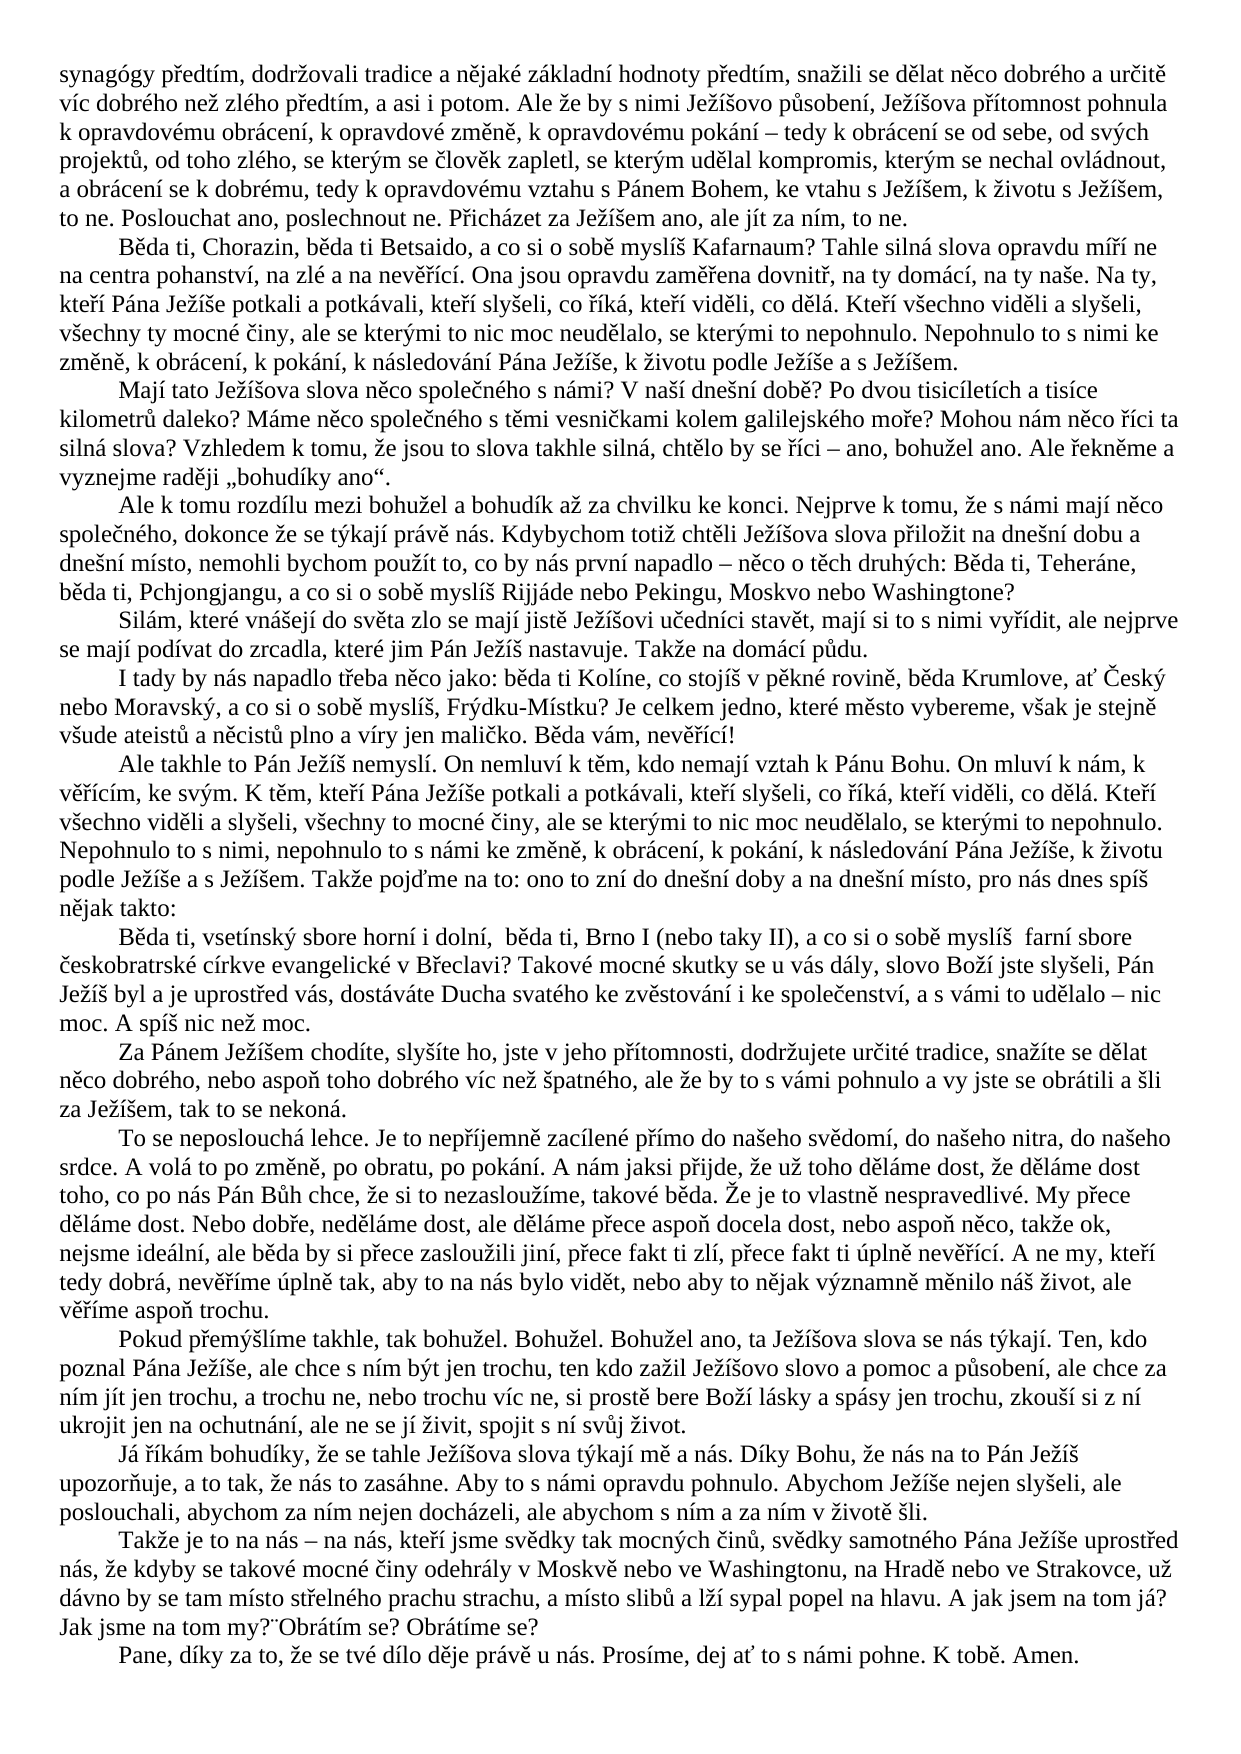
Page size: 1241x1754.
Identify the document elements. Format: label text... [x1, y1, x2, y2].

text Za Pánem Ježíšem chodíte, slyšíte ho, jste v jeho přítomnosti, dodržujete určité tradice, snažíte se dělat něco dobrého, nebo aspoň toho dobrého víc než špatného, ale že by to s vámi pohnulo a vy jste se obrátili a šli za Ježíšem, tak to se nekoná. [59, 1037, 1181, 1123]
text Ale takhle to Pán Ježíš nemyslí. On nemluví k těm, kdo nemají vztah k Pánu Bohu. On mluví k nám, k věřícím, ke svým. K těm, kteří Pána Ježíše potkali a potkávali, kteří slyšeli, co říká, kteří viděli, co dělá. Kteří všechno viděli a slyšeli, všechny to mocné činy, ale se kterými to nic moc neudělalo, se kterými to nepohnulo. Nepohnulo to s nimi, nepohnulo to s námi ke změně, k obrácení, k pokání, k následování Pána Ježíše, k životu podle Ježíše a s Ježíšem. Takže pojďme na to: ono to zní do dnešní doby a na dnešní místo, pro nás dnes spíš nějak takto: [59, 749, 1181, 922]
text To se neposlouchá lehce. Je to nepříjemně zacílené přímo do našeho svědomí, do našeho nitra, do našeho srdce. A volá to po změně, po obratu, po pokání. A nám jaksi přijde, že už toho děláme dost, že děláme dost toho, co po nás Pán Bůh chce, že si to nezasloužíme, takové běda. Že je to vlastně nespravedlivé. My přece děláme dost. Nebo dobře, neděláme dost, ale děláme přece aspoň docela dost, nebo aspoň něco, takže ok, nejsme ideální, ale běda by si přece zasloužili jiní, přece fakt ti zlí, přece fakt ti úplně nevěřící. A ne my, kteří tedy dobrá, nevěříme úplně tak, aby to na nás bylo vidět, nebo aby to nějak významně měnilo náš život, ale věříme aspoň trochu. [59, 1123, 1181, 1324]
text I tady by nás napadlo třeba něco jako: běda ti Kolíne, co stojíš v pěkné rovině, běda Krumlove, ať Český nebo Moravský, a co si o sobě myslíš, Frýdku-Místku? Je celkem jedno, které město vybereme, však je stejně všude ateistů a něcistů plno a víry jen maličko. Běda vám, nevěřící! [59, 663, 1181, 749]
text Já říkám bohudíky, že se tahle Ježíšova slova týkají mě a nás. Díky Bohu, že nás na to Pán Ježíš upozorňuje, a to tak, že nás to zasáhne. Aby to s námi opravdu pohnulo. Abychom Ježíše nejen slyšeli, ale poslouchali, abychom za ním nejen docházeli, ale abychom s ním a za ním v životě šli. [59, 1439, 1181, 1525]
text Ale k tomu rozdílu mezi bohužel a bohudík až za chvilku ke konci. Nejprve k tomu, že s námi mají něco společného, dokonce že se týkají právě nás. Kdybychom totiž chtěli Ježíšova slova přiložit na dnešní dobu a dnešní místo, nemohli bychom použít to, co by nás první napadlo – něco o těch druhých: Běda ti, Teheráne, běda ti, Pchjongjangu, a co si o sobě myslíš Rijjáde nebo Pekingu, Moskvo nebo Washingtone? [59, 490, 1181, 605]
text Takže je to na nás – na nás, kteří jsme svědky tak mocných činů, svědky samotného Pána Ježíše uprostřed nás, že kdyby se takové mocné činy odehrály v Moskvě nebo ve Washingtonu, na Hradě nebo ve Strakovce, už dávno by se tam místo střelného prachu strachu, a místo slibů a lží sypal popel na hlavu. A jak jsem na tom já? Jak jsme na tom my?¨Obrátím se? Obrátíme se? [59, 1525, 1181, 1640]
text Mají tato Ježíšova slova něco společného s námi? V naší dnešní době? Po dvou tisicíletích a tisíce kilometrů daleko? Máme něco společného s těmi vesničkami kolem galilejského moře? Mohou nám něco říci ta silná slova? Vzhledem k tomu, že jsou to slova takhle silná, chtělo by se říci – ano, bohužel ano. Ale řekněme a vyznejme raději „bohudíky ano“. [59, 375, 1181, 490]
text synagógy předtím, dodržovali tradice a nějaké základní hodnoty předtím, snažili se dělat něco dobrého a určitě víc dobrého než zlého předtím, a asi i potom. Ale že by s nimi Ježíšovo působení, Ježíšova přítomnost pohnula k opravdovému obrácení, k opravdové změně, k opravdovému pokání – tedy k obrácení se od sebe, od svých projektů, od toho zlého, se kterým se člověk zapletl, se kterým udělal kompromis, kterým se nechal ovládnout, a obrácení se k dobrému, tedy k opravdovému vztahu s Pánem Bohem, ke vtahu s Ježíšem, k životu s Ježíšem, to ne. Poslouchat ano, poslechnout ne. Přicházet za Ježíšem ano, ale jít za ním, to ne. [59, 59, 1181, 232]
text Běda ti, Chorazin, běda ti Betsaido, a co si o sobě myslíš Kafarnaum? Tahle silná slova opravdu míří ne na centra pohanství, na zlé a na nevěřící. Ona jsou opravdu zaměřena dovnitř, na ty domácí, na ty naše. Na ty, kteří Pána Ježíše potkali a potkávali, kteří slyšeli, co říká, kteří viděli, co dělá. Kteří všechno viděli a slyšeli, všechny ty mocné činy, ale se kterými to nic moc neudělalo, se kterými to nepohnulo. Nepohnulo to s nimi ke změně, k obrácení, k pokání, k následování Pána Ježíše, k životu podle Ježíše a s Ježíšem. [59, 232, 1181, 375]
text Silám, které vnášejí do světa zlo se mají jistě Ježíšovi učedníci stavět, mají si to s nimi vyřídit, ale nejprve se mají podívat do zrcadla, které jim Pán Ježíš nastavuje. Takže na domácí půdu. [59, 605, 1181, 663]
text Pane, díky za to, že se tvé dílo děje právě u nás. Prosíme, dej ať to s námi pohne. K tobě. Amen. [59, 1640, 1181, 1669]
text Běda ti, vsetínský sbore horní i dolní, běda ti, Brno I (nebo taky II), a co si o sobě myslíš farní sbore českobratrské církve evangelické v Břeclavi? Takové mocné skutky se u vás dály, slovo Boží jste slyšeli, Pán Ježíš byl a je uprostřed vás, dostáváte Ducha svatého ke zvěstování i ke společenství, a s vámi to udělalo – nic moc. A spíš nic než moc. [59, 922, 1181, 1037]
text Pokud přemýšlíme takhle, tak bohužel. Bohužel. Bohužel ano, ta Ježíšova slova se nás týkají. Ten, kdo poznal Pána Ježíše, ale chce s ním být jen trochu, ten kdo zažil Ježíšovo slovo a pomoc a působení, ale chce za ním jít jen trochu, a trochu ne, nebo trochu víc ne, si prostě bere Boží lásky a spásy jen trochu, zkouší si z ní ukrojit jen na ochutnání, ale ne se jí živit, spojit s ní svůj život. [59, 1324, 1181, 1439]
